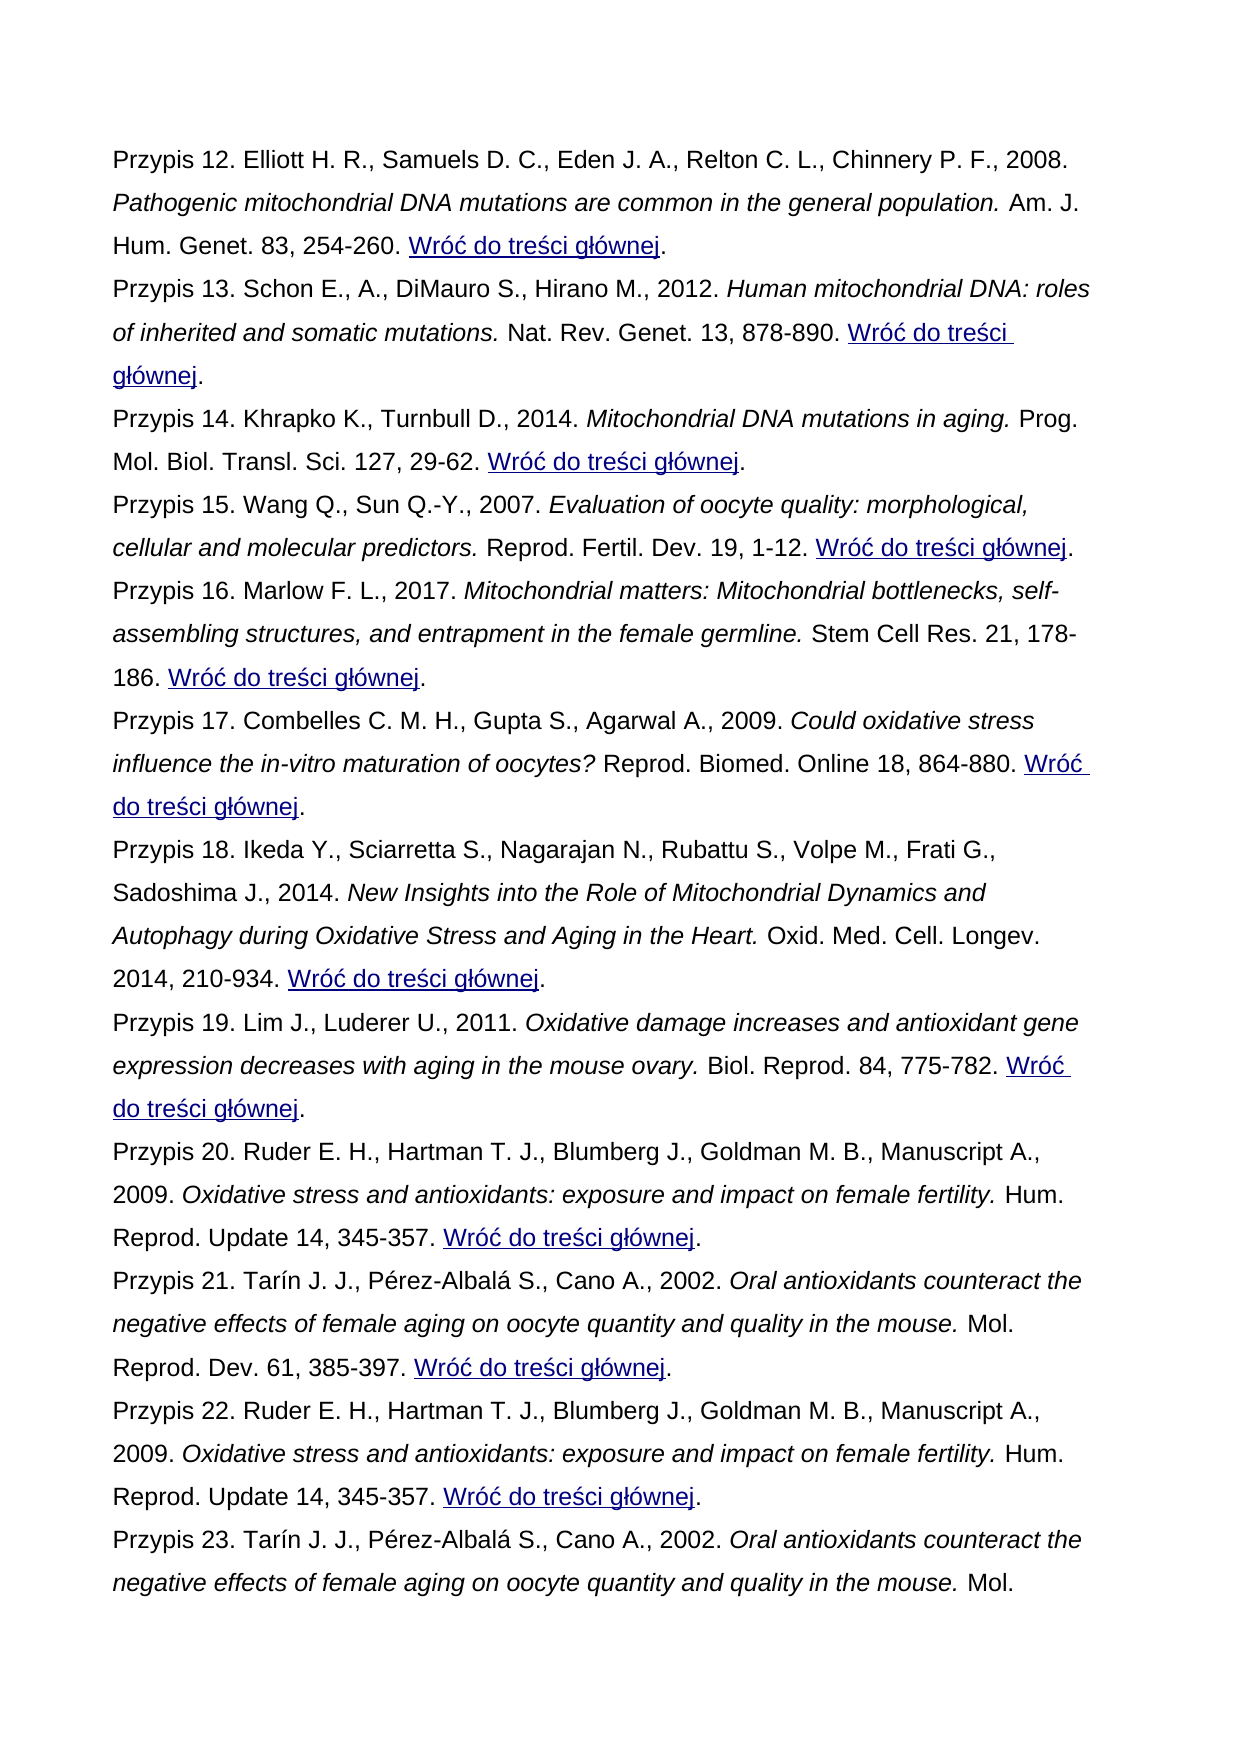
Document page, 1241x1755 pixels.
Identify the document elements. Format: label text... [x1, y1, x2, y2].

text Przypis 23. Tarín J. J., Pérez-Albalá S., Cano A., 2002. Oral antioxidants counteract the negative effects of female aging on oocyte quantity and quality in the mouse. Mol. [112, 1525, 1098, 1597]
text Przypis 14. Khrapko K., Turnbull D., 2014. Mitochondrial DNA mutations in aging. Prog. Mol. Biol. Transl. Sci. 127, 29-62. Wróć do treści głównej. [112, 404, 1098, 476]
text Przypis 19. Lim J., Luderer U., 2011. Oxidative damage increases and antioxidant gene expression decreases with aging in the mouse ovary. Biol. Reprod. 84, 775-782. Wróć do treści głównej. [112, 1007, 1098, 1122]
text Przypis 15. Wang Q., Sun Q.-Y., 2007. Evaluation of oocyte quality: morphological, cellular and molecular predictors. Reprod. Fertil. Dev. 19, 1-12. Wróć do treści głównej. [112, 490, 1098, 562]
text Przypis 12. Elliott H. R., Samuels D. C., Eden J. A., Relton C. L., Chinnery P. F., 2008. Pathogenic mitochondrial DNA mutations are common in the general population. Am. J. Hum. Genet. 83, 254-260. Wróć do treści głównej. [112, 145, 1098, 260]
text Przypis 18. Ikeda Y., Sciarretta S., Nagarajan N., Rubattu S., Volpe M., Frati G., Sadoshima J., 2014. New Insights into the Role of Mitochondrial Dynamics and Autophagy during Oxidative Stress and Aging in the Heart. Oxid. Med. Cell. Longev. 2014, 210-934. Wróć do treści głównej. [112, 835, 1098, 993]
text Przypis 16. Marlow F. L., 2017. Mitochondrial matters: Mitochondrial bottlenecks, self-assembling structures, and entrapment in the female germline. Stem Cell Res. 21, 178-186. Wróć do treści głównej. [112, 576, 1098, 691]
text Przypis 17. Combelles C. M. H., Gupta S., Agarwal A., 2009. Could oxidative stress influence the in-vitro maturation of oocytes? Reprod. Biomed. Online 18, 864-880. Wróć do treści głównej. [112, 706, 1098, 821]
text Przypis 13. Schon E., A., DiMauro S., Hirano M., 2012. Human mitochondrial DNA: roles of inherited and somatic mutations. Nat. Rev. Genet. 13, 878-890. Wróć do treści głównej. [112, 274, 1098, 389]
text Przypis 22. Ruder E. H., Hartman T. J., Blumberg J., Goldman M. B., Manuscript A., 2009. Oxidative stress and antioxidants: exposure and impact on female fertility. Hum. Reprod. Update 14, 345-357. Wróć do treści głównej. [112, 1396, 1098, 1511]
text Przypis 20. Ruder E. H., Hartman T. J., Blumberg J., Goldman M. B., Manuscript A., 2009. Oxidative stress and antioxidants: exposure and impact on female fertility. Hum. Reprod. Update 14, 345-357. Wróć do treści głównej. [112, 1137, 1098, 1252]
text Przypis 21. Tarín J. J., Pérez-Albalá S., Cano A., 2002. Oral antioxidants counteract the negative effects of female aging on oocyte quantity and quality in the mouse. Mol. Reprod. Dev. 61, 385-397. Wróć do treści głównej. [112, 1266, 1098, 1381]
